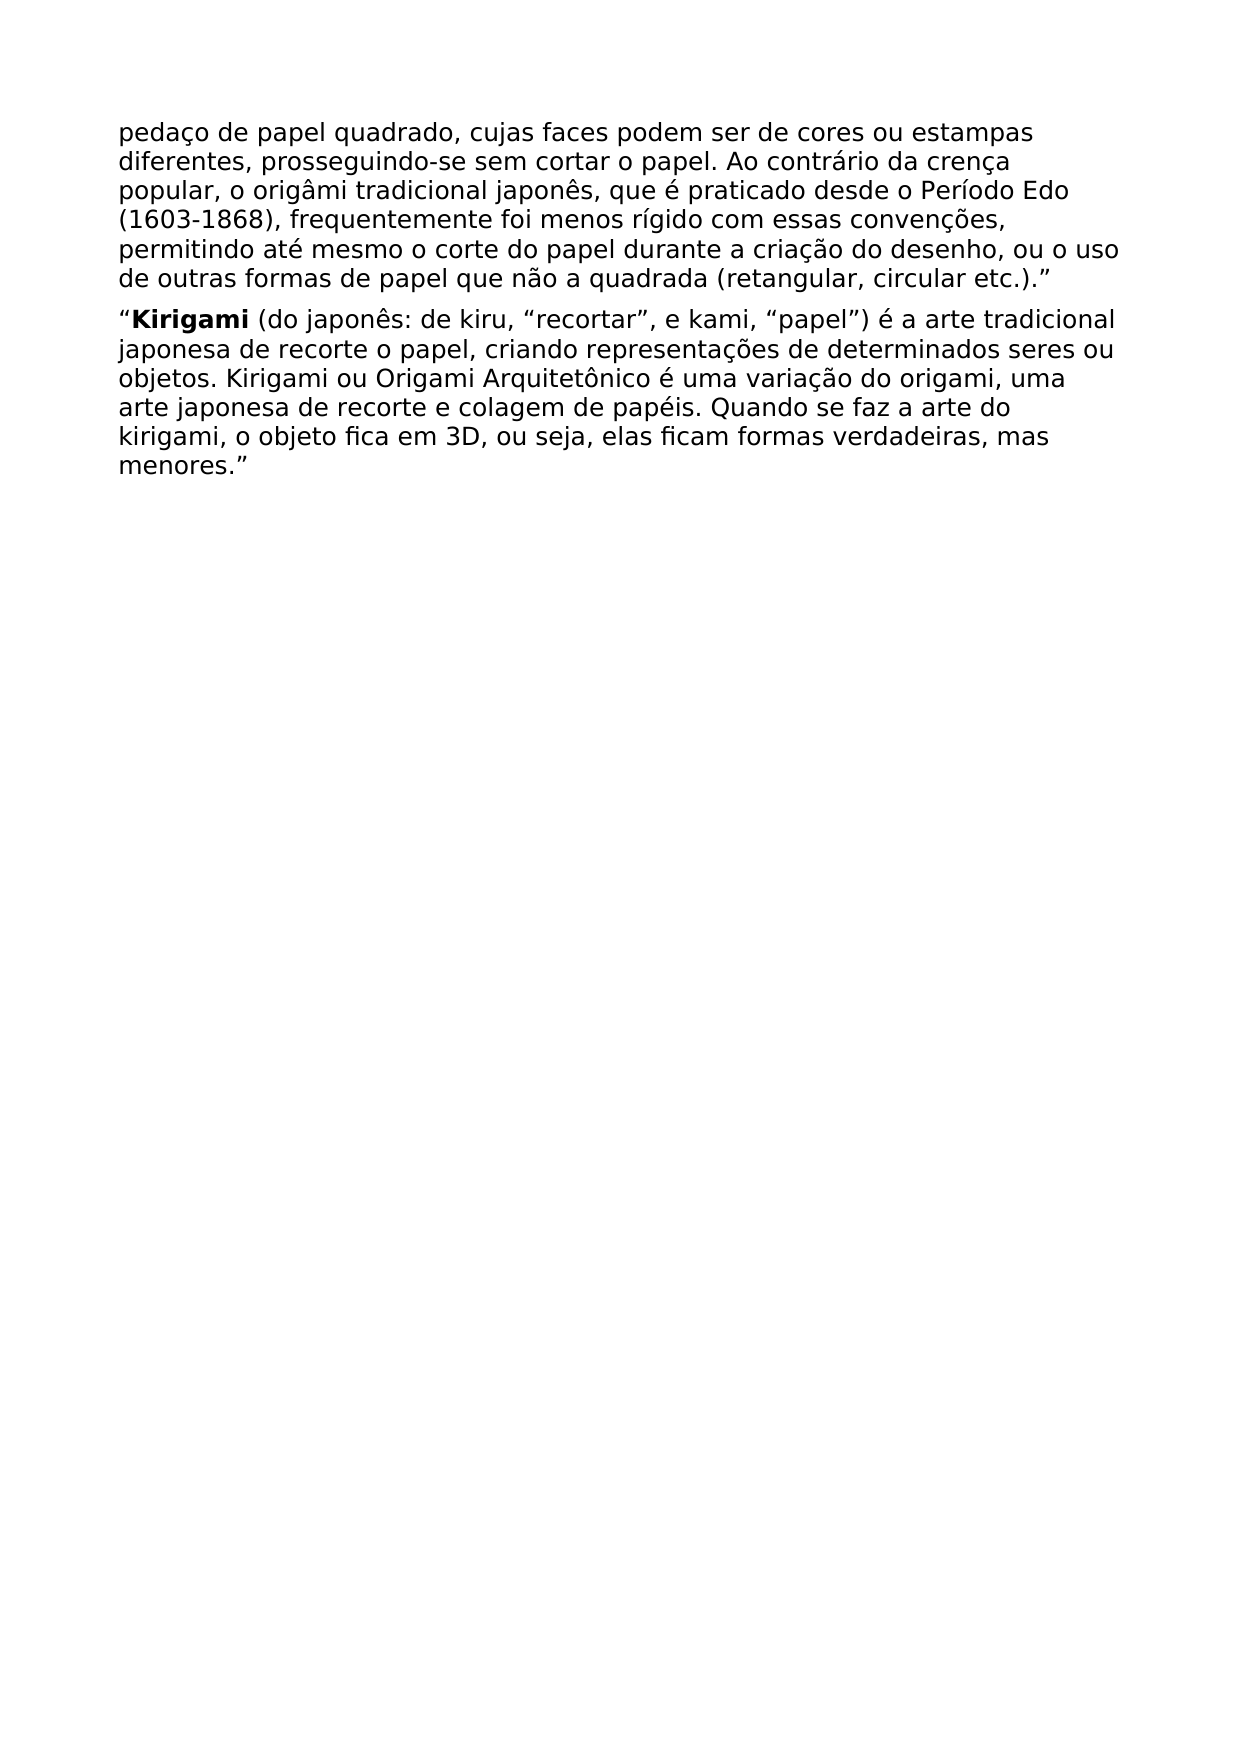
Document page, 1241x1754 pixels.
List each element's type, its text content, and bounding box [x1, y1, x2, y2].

text pedaço de papel quadrado, cujas faces podem ser de cores ou estampas diferentes, prosseguindo-se sem cortar o papel. Ao contrário da crença popular, o origâmi tradicional japonês, que é praticado desde o Período Edo (1603-1868), frequentemente foi menos rígido com essas convenções, permitindo até mesmo o corte do papel durante a criação do desenho, ou o uso de outras formas de papel que não a quadrada (retangular, circular etc.).” [118, 118, 1122, 293]
text “Kirigami (do japonês: de kiru, “recortar”, e kami, “papel”) é a arte tradicional japonesa de recorte o papel, criando representações de determinados seres ou objetos. Kirigami ou Origami Arquitetônico é uma variação do origami, uma arte japonesa de recorte e colagem de papéis. Quando se faz a arte do kirigami, o objeto fica em 3D, ou seja, elas ficam formas verdadeiras, mas menores.” [118, 306, 1122, 481]
